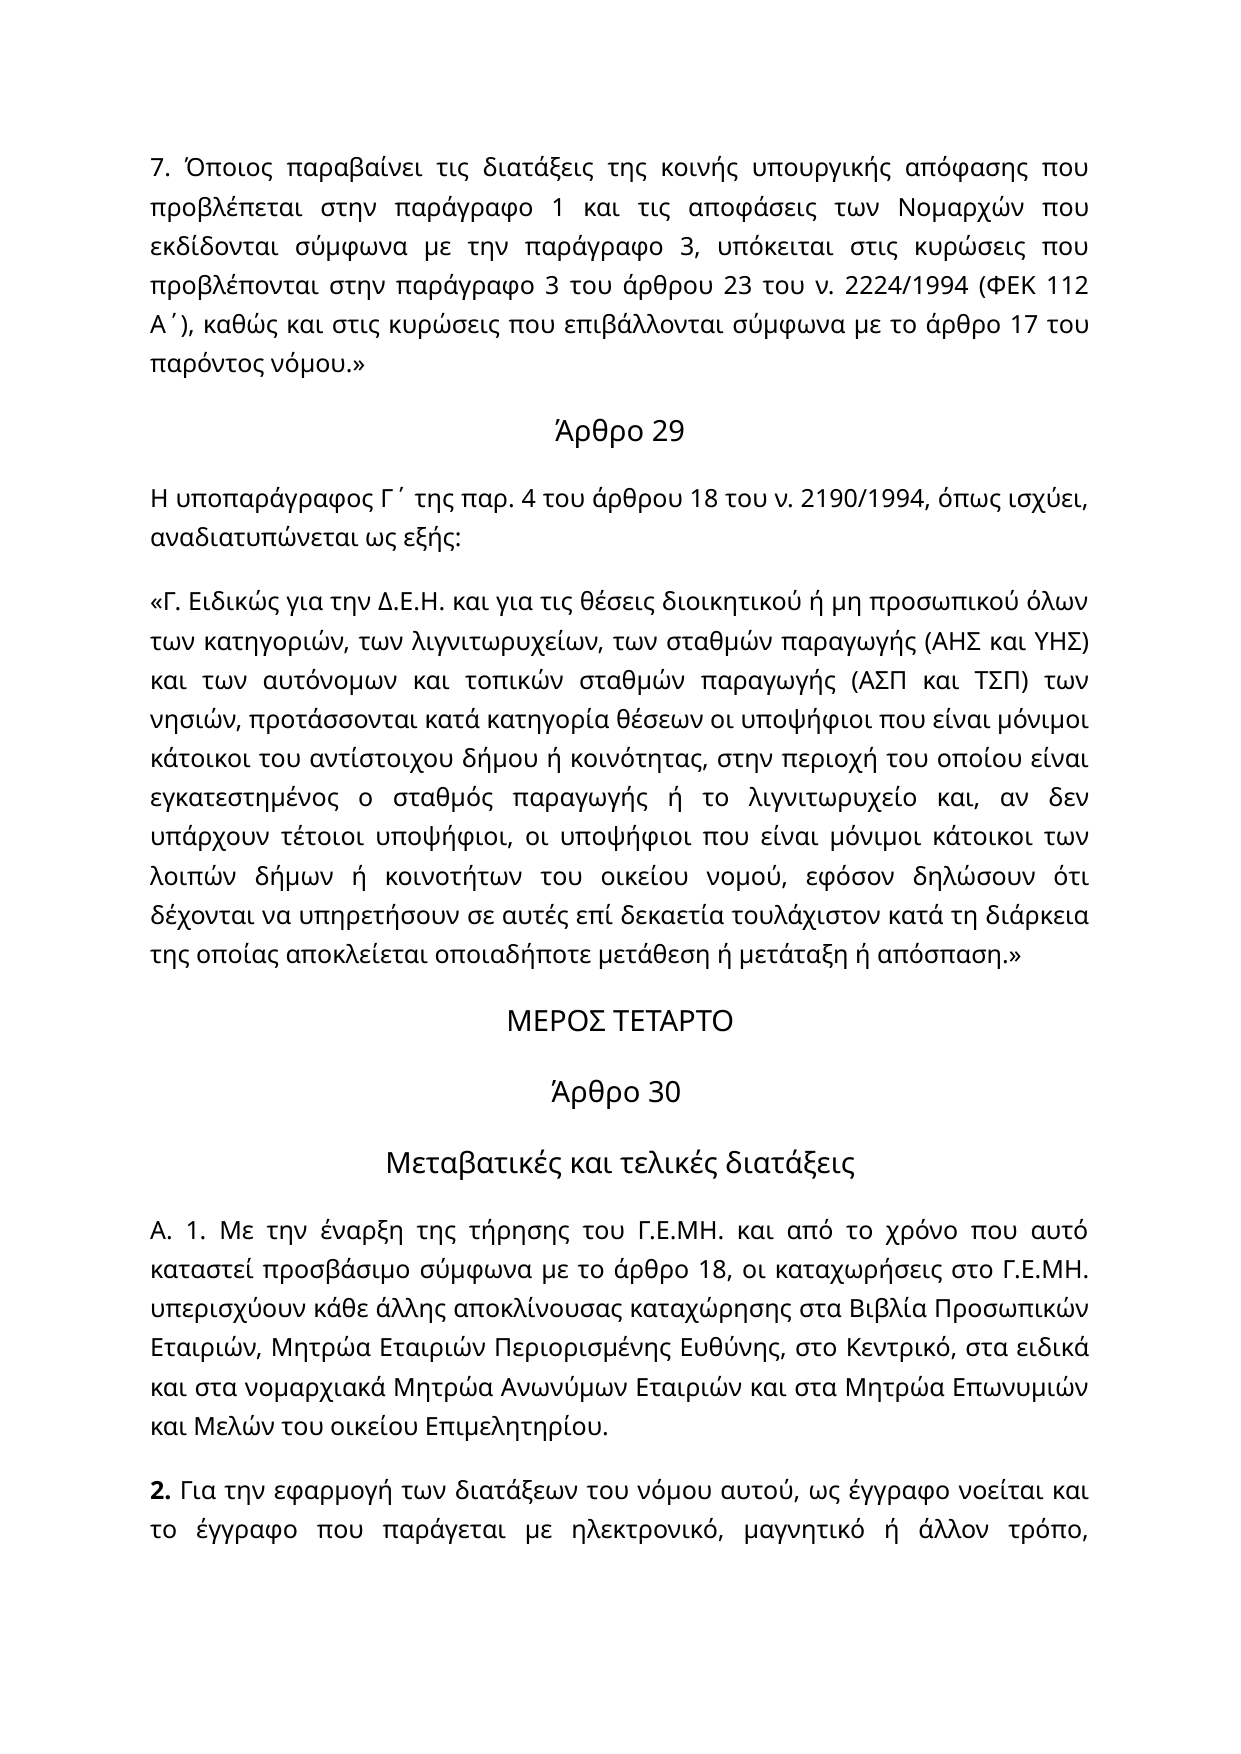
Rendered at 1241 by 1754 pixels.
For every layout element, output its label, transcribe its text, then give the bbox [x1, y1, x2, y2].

text 2. Για την εφαρμογή των διατάξεων του νόμου αυτού, ως έγγραφο νοείται και το έγγραφο που παράγεται με ηλεκτρονικό, μαγνητικό ή άλλον τρόπο, [150, 1472, 1090, 1546]
subtitle ΜΕΡΟΣ ΤΕΤΑΡΤΟ [150, 1001, 1090, 1040]
subtitle Άρθρο 30 [150, 1071, 1090, 1111]
text «Γ. Ειδικώς για την Δ.Ε.Η. και για τις θέσεις διοικητικού ή μη προσωπικού όλων των κατηγοριών, των λιγνιτωρυχείων, των σταθμών παραγωγής (ΑΗΣ και ΥΗΣ) και των αυτόνομων και τοπικών σταθμών παραγωγής (ΑΣΠ και ΤΣΠ) των νησιών, προτάσσονται κατά κατηγορία θέσεων οι υποψήφιοι που είναι μόνιμοι κάτοικοι του αντίστοιχου δήμου ή κοινότητας, στην περιοχή του οποίου είναι εγκατεστημένος ο σταθμός παραγωγής ή το λιγνιτωρυχείο και, αν δεν υπάρχουν τέτοιοι υποψήφιοι, οι υποψήφιοι που είναι μόνιμοι κάτοικοι των λοιπών δήμων ή κοινοτήτων του οικείου νομού, εφόσον δηλώσουν ότι δέχονται να υπηρετήσουν σε αυτές επί δεκαετία τουλάχιστον κατά τη διάρκεια της οποίας αποκλείεται οποιαδήποτε μετάθεση ή μετάταξη ή απόσπαση.» [150, 584, 1090, 971]
subtitle Άρθρο 29 [150, 410, 1090, 450]
text Α. 1. Με την έναρξη της τήρησης του Γ.Ε.ΜΗ. και από το χρόνο που αυτό καταστεί προσβάσιμο σύμφωνα με το άρθρο 18, οι καταχωρήσεις στο Γ.Ε.ΜΗ. υπερισχύουν κάθε άλλης αποκλίνουσας καταχώρησης στα Βιβλία Προσωπικών Εταιριών, Μητρώα Εταιριών Περιορισμένης Ευθύνης, στο Κεντρικό, στα ειδικά και στα νομαρχιακά Μητρώα Ανωνύμων Εταιριών και στα Μητρώα Επωνυμιών και Μελών του οικείου Επιμελητηρίου. [150, 1212, 1090, 1442]
text 7. Όποιος παραβαίνει τις διατάξεις της κοινής υπουργικής απόφασης που προβλέπεται στην παράγραφο 1 και τις αποφάσεις των Νομαρχών που εκδίδονται σύμφωνα με την παράγραφο 3, υπόκειται στις κυρώσεις που προβλέπονται στην παράγραφο 3 του άρθρου 23 του ν. 2224/1994 (ΦΕΚ 112 Α΄), καθώς και στις κυρώσεις που επιβάλλονται σύμφωνα με το άρθρο 17 του παρόντος νόμου.» [150, 150, 1090, 380]
subtitle Μεταβατικές και τελικές διατάξεις [150, 1142, 1090, 1182]
text Η υποπαράγραφος Γ΄ της παρ. 4 του άρθρου 18 του ν. 2190/1994, όπως ισχύει, αναδιατυπώνεται ως εξής: [150, 481, 1090, 554]
